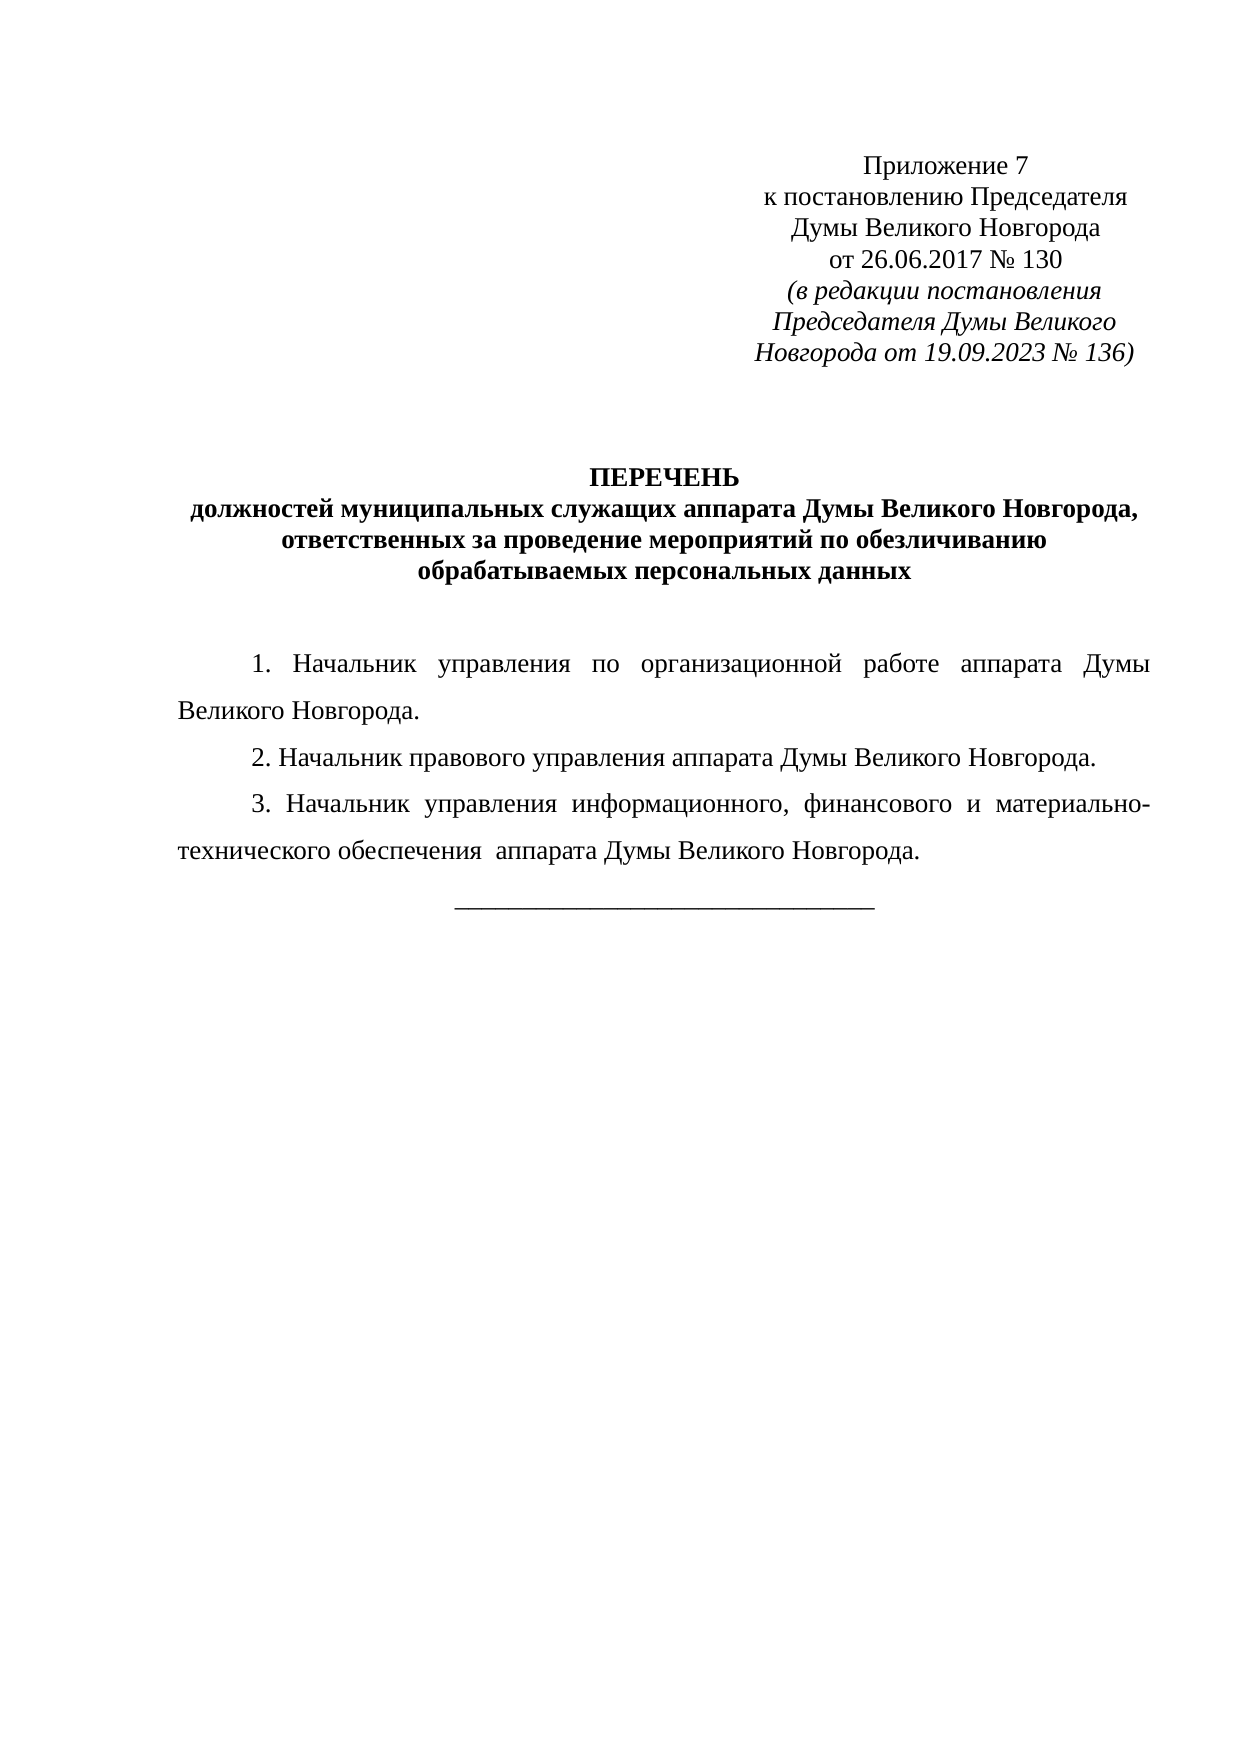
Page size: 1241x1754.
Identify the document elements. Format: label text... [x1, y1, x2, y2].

text 3. Начальник управления информационного, финансового и материально-технического обеспечения аппарата Думы Великого Новгорода. [177, 788, 1152, 865]
text ПЕРЕЧЕНЬ [177, 461, 1152, 492]
text _______________________________ [177, 881, 1152, 912]
text от 26.06.2017 № 130 [740, 243, 1152, 274]
text Приложение 7 [740, 149, 1152, 180]
text к постановлению Председателя Думы Великого Новгорода [740, 180, 1152, 243]
text должностей муниципальных служащих аппарата Думы Великого Новгорода, ответственных за проведение мероприятий по обезличиванию обрабатываемых персональных данных [177, 492, 1152, 585]
text 2. Начальник правового управления аппарата Думы Великого Новгорода. [177, 741, 1152, 772]
text 1. Начальник управления по организационной работе аппарата Думы Великого Новгорода. [177, 648, 1152, 725]
text (в редакции постановления Председателя Думы Великого Новгорода от 19.09.2023 № 136) [740, 274, 1152, 367]
